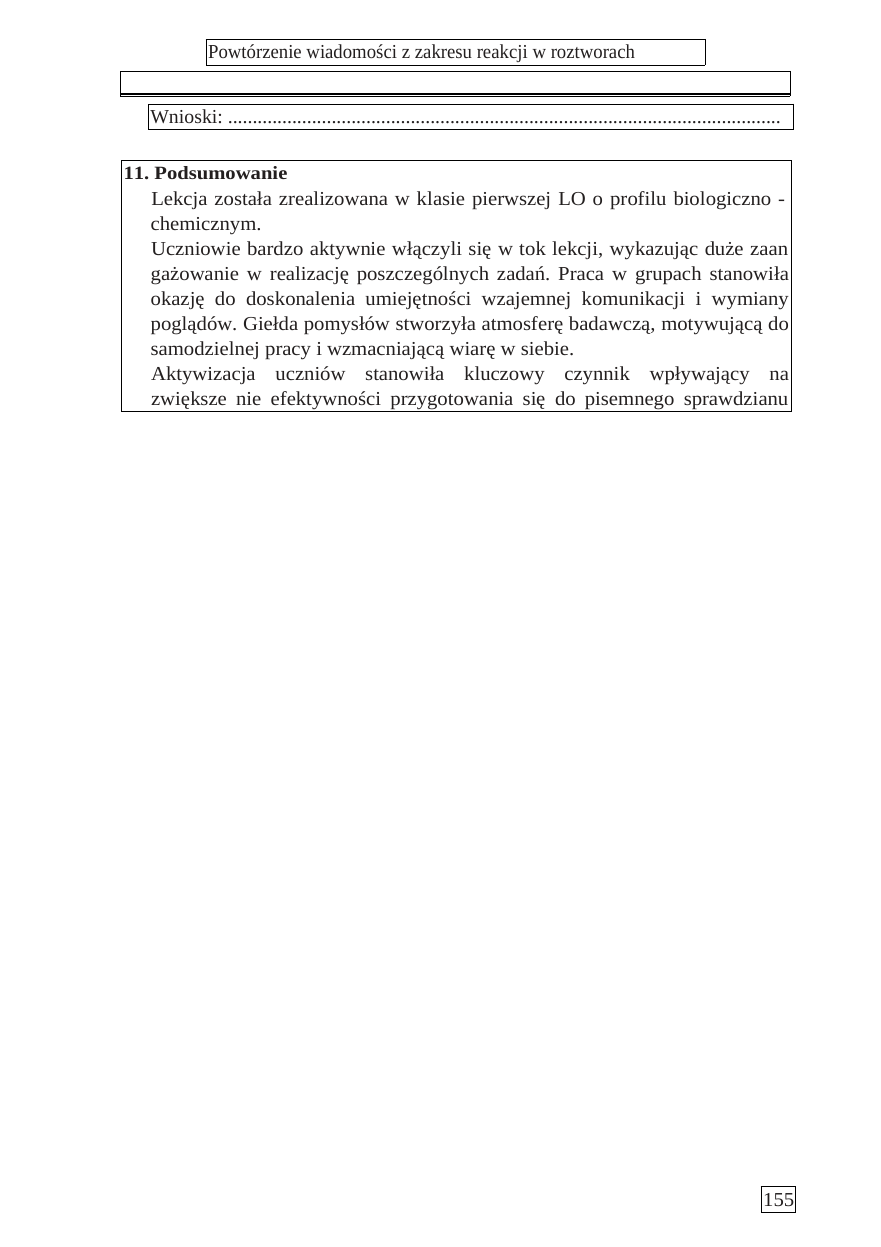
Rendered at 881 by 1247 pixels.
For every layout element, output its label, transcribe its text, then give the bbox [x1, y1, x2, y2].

text Lekcja została zrealizowana w klasie pierwszej LO o profilu biologiczno - chemicznym. [150, 187, 786, 235]
text Powtórzenie wiadomości z zakresu reakcji w roztworach wodnych [208, 40, 704, 65]
text Aktywizacja uczniów stanowiła kluczowy czynnik wpływający na zwiększe­ nie efektywności przygotowania się do pisemnego sprawdzianu wiadomości. [151, 362, 789, 411]
text Uczniowie bardzo aktywnie włączyli się w tok lekcji, wykazując duże zaan­ gażowanie w realizację poszczególnych zadań. Praca w grupach stanowiła okazję do doskonalenia umiejętności wzajemnej komunikacji i wymiany poglądów. Giełda pomysłów stworzyła atmosferę badawczą, motywującą do samodzielnej pracy i wzmacniającą wiarę w siebie. [150, 237, 790, 360]
text 11. Podsumowanie [123, 162, 791, 183]
text Wnioski: ................................................................................................................ [150, 105, 793, 128]
text 155 [763, 1188, 795, 1210]
